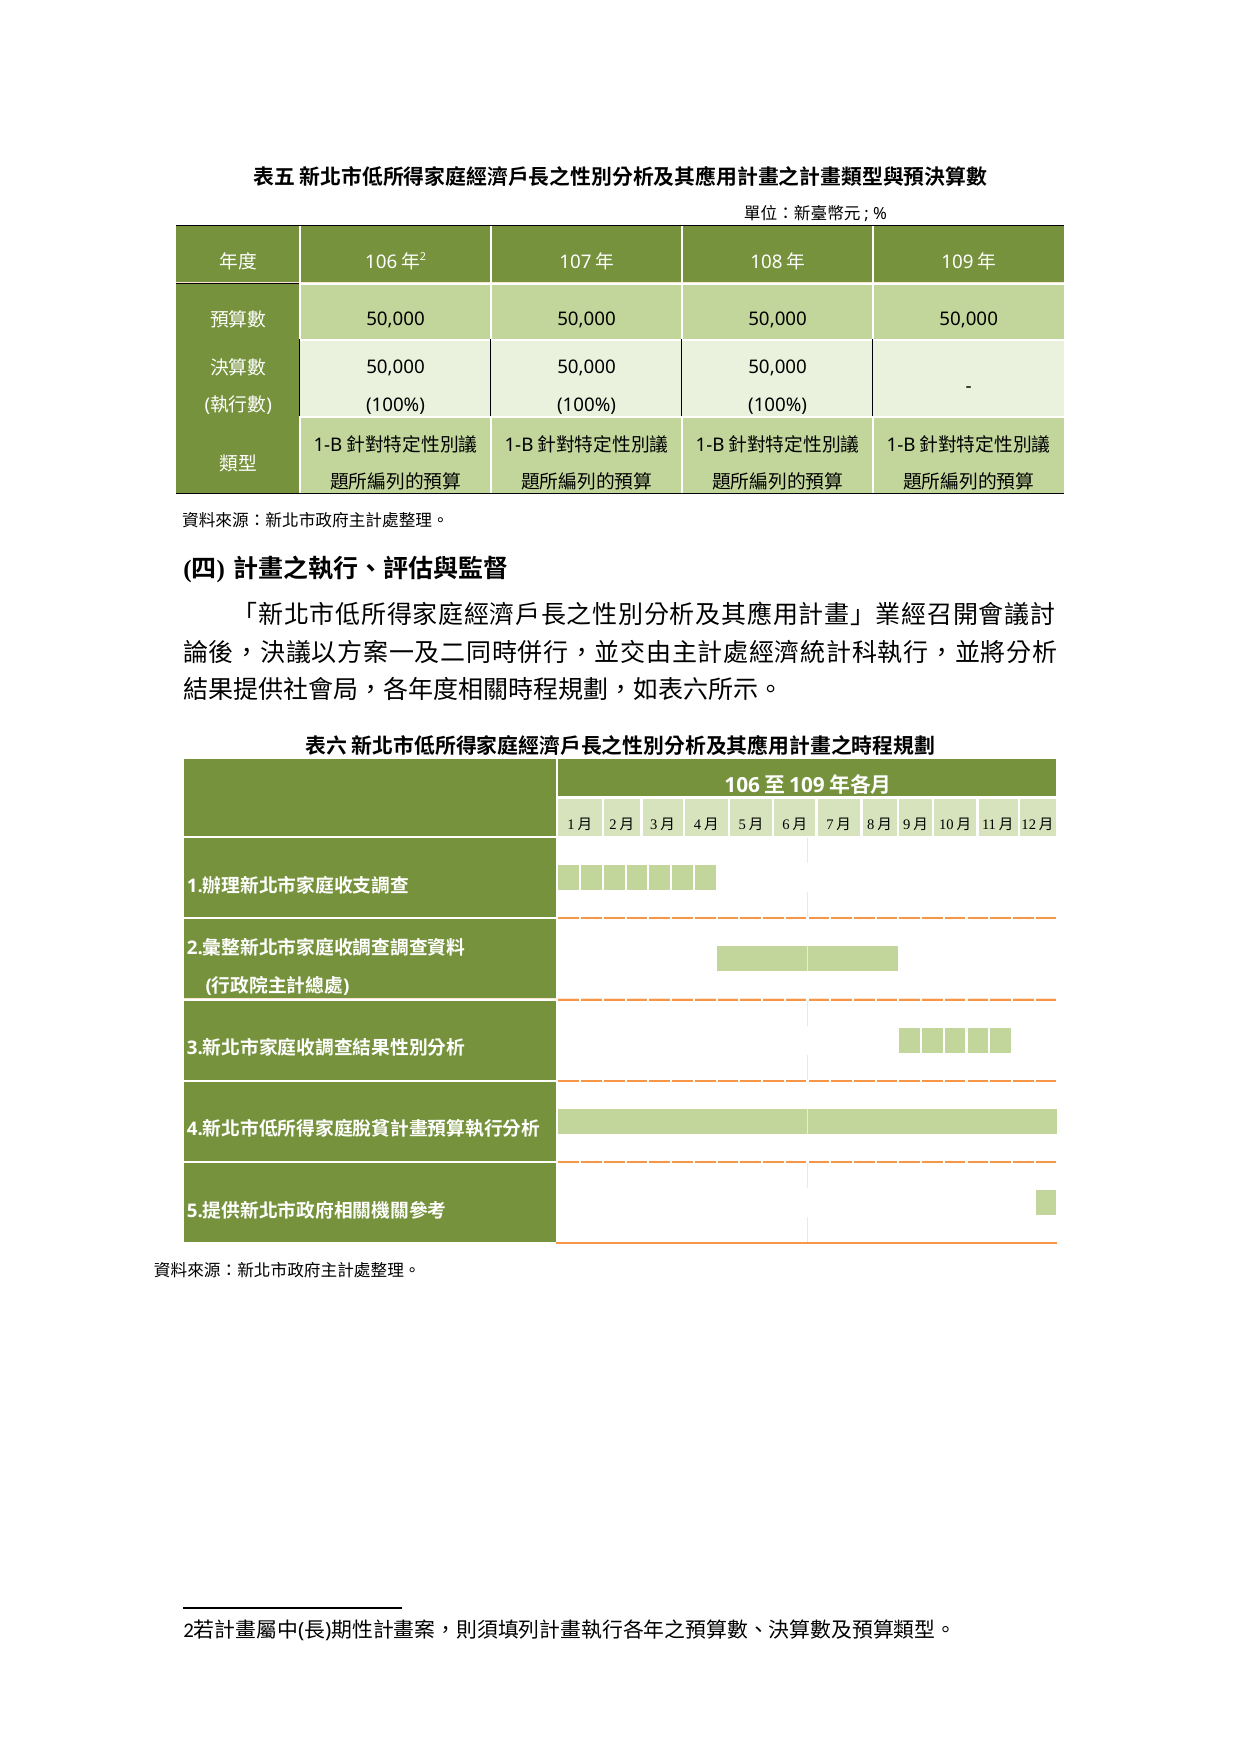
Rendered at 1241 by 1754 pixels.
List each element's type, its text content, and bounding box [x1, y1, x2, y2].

table_cell [717, 1109, 739, 1134]
table_cell [1013, 919, 1034, 944]
table_cell [671, 1163, 694, 1188]
table_cell 類型 [176, 416, 299, 493]
table_cell [989, 1055, 1012, 1080]
table_cell [808, 1055, 830, 1080]
table_cell [762, 1001, 785, 1026]
table_cell [854, 1190, 875, 1215]
table_cell [740, 974, 761, 998]
table_cell 50,000 (100%) [682, 341, 872, 416]
table_cell [739, 1109, 762, 1134]
table_cell [1013, 1028, 1034, 1053]
table_cell [899, 1136, 920, 1161]
table_cell [739, 1163, 762, 1188]
table_cell [831, 1082, 852, 1107]
table_cell [580, 1217, 603, 1242]
table_cell [649, 1190, 670, 1215]
table_cell [966, 1217, 989, 1242]
table_cell [648, 1163, 671, 1188]
text 資料來源：新北市政府主計處整理。 [154, 1244, 1057, 1282]
table_cell [1035, 1163, 1057, 1188]
table_cell [671, 838, 694, 863]
table_cell [1036, 865, 1056, 890]
table_cell [922, 1136, 943, 1161]
table_cell [945, 1190, 965, 1215]
table_cell [717, 1001, 739, 1026]
table_cell [809, 974, 829, 998]
table_cell [968, 865, 988, 890]
table_cell [785, 946, 807, 971]
table_cell 1-B針對特定性別議題所編列的預算 [492, 418, 681, 493]
table_cell [694, 892, 717, 917]
table_cell [763, 1082, 784, 1107]
table_cell [580, 1055, 603, 1080]
table_cell [740, 1136, 761, 1161]
table_cell [558, 1109, 580, 1134]
table_cell [898, 838, 921, 863]
table_cell [649, 1082, 670, 1107]
table_cell [990, 974, 1011, 998]
table_cell [899, 1190, 920, 1215]
table_cell 5月 [730, 799, 772, 836]
text 單位：新臺幣元 ; % [183, 187, 1074, 225]
table_cell 50,000 [874, 285, 1064, 339]
table_cell 1-B針對特定性別議題所編列的預算 [874, 418, 1064, 493]
table_cell [966, 838, 989, 863]
table_cell [1012, 1001, 1035, 1026]
table_cell [648, 946, 671, 971]
table_cell [1013, 1082, 1034, 1107]
table_cell [830, 1001, 853, 1026]
table_cell [1012, 1109, 1035, 1134]
table_cell [854, 919, 875, 944]
table_cell [785, 1055, 807, 1080]
table_cell [648, 1055, 671, 1080]
table_cell 8月 [863, 799, 897, 836]
table_cell [672, 865, 693, 890]
table_cell [762, 1109, 785, 1134]
table_cell [853, 1001, 876, 1026]
table_cell 2月 [604, 799, 640, 836]
table_cell [945, 1136, 965, 1161]
table_cell [604, 919, 625, 944]
table_cell [603, 838, 626, 863]
table_cell [945, 919, 965, 944]
table_cell [694, 1109, 717, 1134]
table_cell [672, 1136, 693, 1161]
table_cell 9月 [899, 799, 932, 836]
table_cell [718, 1082, 738, 1107]
table_cell [604, 865, 625, 890]
table_cell [808, 1001, 830, 1026]
table_header [184, 759, 556, 836]
table_cell [1013, 1190, 1034, 1215]
table_cell [763, 1190, 784, 1215]
table_cell [830, 1163, 853, 1188]
table_cell [945, 974, 965, 998]
table_cell [1012, 946, 1035, 971]
table_cell [945, 865, 965, 890]
table_cell [694, 1001, 717, 1026]
table_cell [695, 1028, 716, 1053]
table_cell [853, 892, 876, 917]
table_cell [580, 838, 603, 863]
table_cell [944, 1001, 966, 1026]
table_cell [921, 1109, 944, 1134]
table_cell [1035, 1109, 1057, 1134]
table_cell [990, 919, 1011, 944]
table_cell [989, 1109, 1012, 1134]
table_cell [739, 1217, 762, 1242]
table_cell [1036, 1028, 1056, 1053]
table_cell [809, 1136, 829, 1161]
table_cell [626, 1001, 648, 1026]
table_cell [739, 1055, 762, 1080]
table_cell [831, 1136, 852, 1161]
table_cell [739, 1001, 762, 1026]
table_cell [898, 1055, 921, 1080]
table_cell 11月 [979, 799, 1018, 836]
table_cell [671, 1001, 694, 1026]
table_cell [739, 946, 762, 971]
table_cell [990, 1190, 1011, 1215]
table_cell [1036, 1082, 1056, 1107]
table_cell [968, 974, 988, 998]
table_cell [649, 974, 670, 998]
table_cell [854, 974, 875, 998]
table_cell [1013, 865, 1034, 890]
table_header 108年 [683, 226, 872, 282]
table_cell [627, 974, 647, 998]
table_cell [1012, 1217, 1035, 1242]
table_cell [648, 1109, 671, 1134]
table_cell [809, 865, 829, 890]
table_cell 10月 [934, 799, 976, 836]
table_cell [627, 1136, 647, 1161]
table_cell [717, 1163, 739, 1188]
table_cell [945, 1082, 965, 1107]
table_cell [603, 1055, 626, 1080]
table_cell 3月 [643, 799, 683, 836]
table_cell [809, 919, 829, 944]
table_cell [649, 1136, 670, 1161]
table_cell [785, 838, 807, 863]
table_cell [1036, 1136, 1056, 1161]
table_cell [785, 1163, 807, 1188]
table_cell [695, 1082, 716, 1107]
table_cell [990, 865, 1011, 890]
table_cell [763, 974, 784, 998]
table_cell [831, 1190, 852, 1215]
table_cell [809, 1190, 829, 1215]
table_cell [648, 838, 671, 863]
table_cell [968, 1190, 988, 1215]
table_cell [558, 974, 579, 998]
table_cell 6月 [774, 799, 815, 836]
table_cell [853, 1109, 876, 1134]
table_cell [966, 1001, 989, 1026]
table_cell [672, 1190, 693, 1215]
table_cell [945, 1028, 965, 1053]
table_cell [717, 838, 739, 863]
table_cell [990, 1028, 1011, 1053]
table_cell [944, 1217, 966, 1242]
table_cell 4.新北市低所得家庭脫貧計畫預算執行分析 [184, 1082, 556, 1161]
table_cell [558, 1190, 579, 1215]
table_cell [717, 1217, 739, 1242]
table_cell [1035, 1217, 1057, 1242]
table_cell [944, 1055, 966, 1080]
table_cell [558, 1055, 580, 1080]
table_cell [740, 1028, 761, 1053]
table_header 107年 [492, 226, 681, 282]
table_cell [558, 1001, 580, 1026]
table_header 106至109年各月 [558, 759, 1056, 796]
table_cell [627, 1028, 647, 1053]
table_cell [672, 919, 693, 944]
table_cell [1035, 1055, 1057, 1080]
table_cell [1036, 1190, 1056, 1215]
table_cell [898, 892, 921, 917]
table_cell [876, 1055, 898, 1080]
table_cell [695, 919, 716, 944]
table_cell [740, 919, 761, 944]
table_cell [763, 919, 784, 944]
table_cell [854, 1136, 875, 1161]
table_cell [740, 865, 761, 890]
table_cell [853, 946, 876, 971]
table_cell [966, 1163, 989, 1188]
table_cell [626, 946, 648, 971]
table_cell [877, 919, 897, 944]
table_cell [671, 892, 694, 917]
table_cell [648, 1001, 671, 1026]
table_cell [672, 974, 693, 998]
table_cell [785, 1217, 807, 1242]
table_cell [808, 892, 830, 917]
table_cell [717, 892, 739, 917]
table_cell [899, 974, 920, 998]
table_cell [968, 1082, 988, 1107]
table_cell [695, 1136, 716, 1161]
table_cell [627, 1190, 647, 1215]
table_cell [558, 1136, 579, 1161]
table_cell [558, 919, 579, 944]
table_cell [808, 1217, 830, 1242]
table_cell [944, 892, 966, 917]
table_cell [921, 1001, 944, 1026]
table_cell [762, 838, 785, 863]
table_cell [899, 865, 920, 890]
table_cell [831, 865, 852, 890]
table_cell [718, 1190, 738, 1215]
table_cell [739, 838, 762, 863]
table_cell [853, 1217, 876, 1242]
table_cell [648, 892, 671, 917]
table_cell [718, 1028, 738, 1053]
table_cell [626, 1055, 648, 1080]
table_cell [921, 946, 944, 971]
table_cell [990, 1136, 1011, 1161]
table_cell [694, 946, 717, 971]
table_cell [740, 1190, 761, 1215]
table_cell [672, 1028, 693, 1053]
table_cell [580, 1163, 603, 1188]
table_cell [899, 919, 920, 944]
table_cell [558, 946, 580, 971]
list 計畫之執行、評估與監督 [183, 541, 1057, 579]
table_cell [853, 1055, 876, 1080]
table_cell [898, 1217, 921, 1242]
table_cell [831, 919, 852, 944]
table_header 106年 [301, 226, 490, 282]
table_cell [877, 974, 897, 998]
table_cell [695, 1190, 716, 1215]
table_cell [876, 838, 898, 863]
table_cell [922, 1190, 943, 1215]
table_cell [854, 1028, 875, 1053]
table_cell [809, 1028, 829, 1053]
table_cell [922, 865, 943, 890]
table_cell [603, 946, 626, 971]
table_cell [786, 1190, 806, 1215]
table_cell [785, 892, 807, 917]
table_cell [877, 865, 897, 890]
table_cell [718, 1136, 738, 1161]
table_cell [604, 1136, 625, 1161]
table_cell [944, 1109, 966, 1134]
table_cell [1012, 892, 1035, 917]
table_cell [604, 974, 625, 998]
table_cell [580, 1109, 603, 1134]
table_cell [989, 946, 1012, 971]
table_cell [627, 865, 647, 890]
table_cell 1-B針對特定性別議題所編列的預算 [301, 418, 490, 493]
table_cell [1035, 892, 1057, 917]
table_cell [1036, 919, 1056, 944]
table_cell [830, 946, 853, 971]
table_cell [830, 892, 853, 917]
table_cell [968, 919, 988, 944]
table_cell [718, 865, 738, 890]
table_cell 7月 [818, 799, 860, 836]
table_cell [603, 1001, 626, 1026]
table_cell 決算數 (執行數) [176, 339, 299, 416]
table_cell [1036, 974, 1056, 998]
table_cell [876, 1001, 898, 1026]
table_cell [694, 1163, 717, 1188]
table_cell [603, 892, 626, 917]
table_cell [968, 1028, 988, 1053]
table_cell [671, 1109, 694, 1134]
table_header 年度 [176, 226, 299, 282]
table_cell 50,000 [301, 285, 490, 339]
table_cell [876, 1163, 898, 1188]
table_cell [989, 838, 1012, 863]
table_cell [921, 838, 944, 863]
table_cell [558, 865, 579, 890]
table_cell [990, 1082, 1011, 1107]
table_cell [966, 1055, 989, 1080]
table_cell [694, 1055, 717, 1080]
table_cell [786, 865, 806, 890]
table_cell [968, 1136, 988, 1161]
table_cell 50,000 (100%) [491, 341, 681, 416]
table_cell [581, 1082, 602, 1107]
table_cell [877, 1082, 897, 1107]
table_cell [786, 919, 806, 944]
table_cell [1035, 838, 1057, 863]
table_cell [922, 1082, 943, 1107]
table_cell [627, 1082, 647, 1107]
table_cell [944, 838, 966, 863]
table_cell [604, 1190, 625, 1215]
table_cell 1-B針對特定性別議題所編列的預算 [683, 418, 872, 493]
table_cell [786, 1082, 806, 1107]
table_cell [718, 919, 738, 944]
table_cell [921, 892, 944, 917]
table_cell [763, 1028, 784, 1053]
table_cell [944, 946, 966, 971]
table_cell [1013, 1136, 1034, 1161]
table_cell [854, 865, 875, 890]
table_cell 2.彙整新北市家庭收調查調查資料 (行政院主計總處) [184, 919, 556, 998]
table_cell [558, 1217, 580, 1242]
table_cell [603, 1109, 626, 1134]
table_cell [830, 838, 853, 863]
table_cell [830, 1109, 853, 1134]
table_cell [762, 1163, 785, 1188]
table_cell [626, 892, 648, 917]
table_cell [786, 974, 806, 998]
table_header 109年 [874, 226, 1064, 282]
table_cell [966, 946, 989, 971]
table_cell [762, 892, 785, 917]
table_cell [718, 974, 738, 998]
table_cell [922, 919, 943, 944]
table_cell [831, 1028, 852, 1053]
table_cell [695, 974, 716, 998]
table_cell [853, 1163, 876, 1188]
table_cell [581, 919, 602, 944]
table_cell [831, 974, 852, 998]
table_cell [739, 892, 762, 917]
table_cell [603, 1217, 626, 1242]
table_cell [876, 946, 898, 971]
table_cell [921, 1163, 944, 1188]
table_cell [785, 1001, 807, 1026]
table_cell [581, 974, 602, 998]
table_cell [627, 919, 647, 944]
table_cell [808, 838, 830, 863]
table_cell [580, 946, 603, 971]
table_cell [671, 1217, 694, 1242]
table_cell [558, 1028, 579, 1053]
table_cell [808, 1163, 830, 1188]
text 資料來源：新北市政府主計處整理。 [182, 494, 1057, 532]
text 表五 新北市低所得家庭經濟戶長之性別分析及其應用計畫之計畫類型與預決算數 [183, 150, 1057, 187]
table_cell [717, 946, 739, 971]
table_cell [808, 946, 830, 971]
table_cell [604, 1028, 625, 1053]
table_cell [672, 1082, 693, 1107]
table_cell [580, 892, 603, 917]
table_cell [899, 1082, 920, 1107]
table_cell [581, 1136, 602, 1161]
table_cell [648, 1217, 671, 1242]
table_cell [921, 1055, 944, 1080]
table_cell [898, 1109, 921, 1134]
table_cell [762, 1217, 785, 1242]
table_cell [989, 1163, 1012, 1188]
table_cell [1013, 974, 1034, 998]
table_cell [876, 892, 898, 917]
table_cell [854, 1082, 875, 1107]
table_cell 1月 [558, 799, 602, 836]
table_cell [558, 1163, 580, 1188]
table_cell [763, 1136, 784, 1161]
table_cell [762, 946, 785, 971]
table_cell [966, 1109, 989, 1134]
table_cell [694, 1217, 717, 1242]
table_cell [626, 1163, 648, 1188]
table_cell [921, 1217, 944, 1242]
table_cell [626, 838, 648, 863]
table_cell [989, 892, 1012, 917]
table_cell [1012, 1055, 1035, 1080]
table_cell [626, 1109, 648, 1134]
table_cell [604, 1082, 625, 1107]
table_cell [944, 1163, 966, 1188]
table_cell [809, 1082, 829, 1107]
table_cell [558, 892, 580, 917]
table_cell 預算數 [176, 284, 299, 339]
table_cell [717, 1055, 739, 1080]
table_cell [899, 1028, 920, 1053]
table_cell 12月 [1020, 799, 1056, 836]
text 表六 新北市低所得家庭經濟戶長之性別分析及其應用計畫之時程規劃 [183, 719, 1057, 757]
table_cell [603, 1163, 626, 1188]
table_cell [785, 1109, 807, 1134]
table_cell [1035, 946, 1057, 971]
table_cell [558, 838, 580, 863]
table_cell [1012, 1163, 1035, 1188]
table_cell [898, 1001, 921, 1026]
table_cell [830, 1217, 853, 1242]
table_cell [762, 1055, 785, 1080]
text 「新北市低所得家庭經濟戶長之性別分析及其應用計畫」業經召開會議討論後，決議以方案一及二同時併行，並交由主計處經濟統計科執行，並將分析結果提供社會局，各年度相關時程規劃，如表六所示。 [183, 588, 1057, 701]
table_cell [671, 1055, 694, 1080]
table_cell [877, 1028, 897, 1053]
table_cell 5.提供新北市政府相關機關參考 [184, 1163, 556, 1242]
table_cell [626, 1217, 648, 1242]
table_cell [876, 1217, 898, 1242]
table_cell [671, 946, 694, 971]
table_cell [853, 838, 876, 863]
table_cell 4月 [685, 799, 728, 836]
table_cell [898, 1163, 921, 1188]
table_cell [922, 974, 943, 998]
table_cell [694, 838, 717, 863]
table_cell [808, 1109, 830, 1134]
table_cell [649, 1028, 670, 1053]
table_cell 1.辦理新北市家庭收支調查 [184, 838, 556, 917]
table_cell [966, 892, 989, 917]
table_cell - [873, 341, 1064, 416]
table_cell [649, 919, 670, 944]
table_cell 3.新北市家庭收調查結果性別分析 [184, 1001, 556, 1080]
table_cell [922, 1028, 943, 1053]
table_cell [830, 1055, 853, 1080]
table_cell 50,000 (100%) [300, 341, 490, 416]
table_cell [763, 865, 784, 890]
table_cell [581, 1190, 602, 1215]
table_cell [877, 1136, 897, 1161]
table_cell 50,000 [492, 285, 681, 339]
table_cell [580, 1001, 603, 1026]
table_cell [649, 865, 670, 890]
table_cell [695, 865, 716, 890]
table_cell [876, 1109, 898, 1134]
table_cell [786, 1136, 806, 1161]
table_cell [786, 1028, 806, 1053]
table_cell [989, 1217, 1012, 1242]
table_cell [581, 865, 602, 890]
table_cell [558, 1082, 579, 1107]
table_cell 50,000 [683, 285, 872, 339]
table_cell [877, 1190, 897, 1215]
table_cell [1035, 1001, 1057, 1026]
table_cell [1012, 838, 1035, 863]
table_cell [898, 946, 921, 971]
table_cell [989, 1001, 1012, 1026]
table_cell [581, 1028, 602, 1053]
table_cell [740, 1082, 761, 1107]
